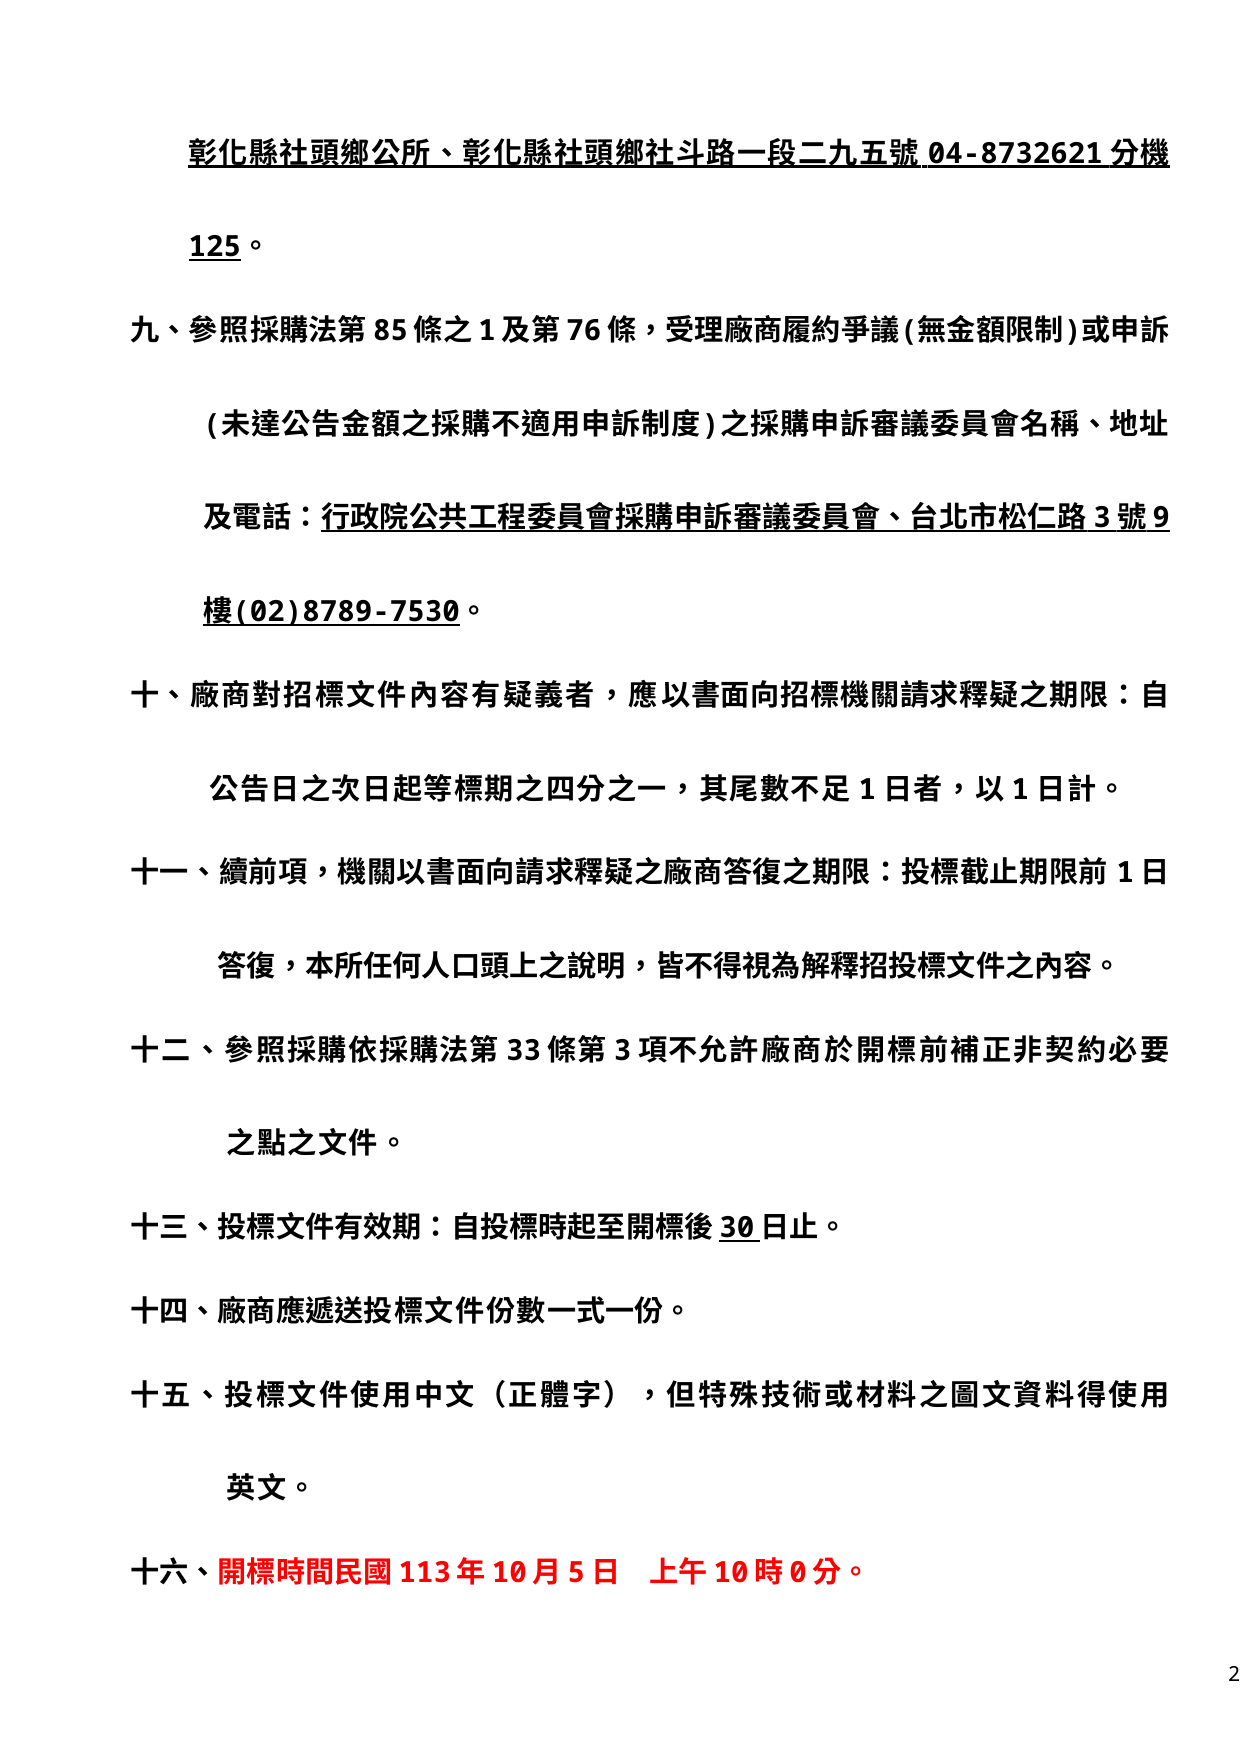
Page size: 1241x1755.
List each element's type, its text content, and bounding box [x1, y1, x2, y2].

text 十五、投標文件使用中文（正體字），但特殊技術或材料之圖文資料得使用英文。 [130, 1351, 1169, 1507]
text 十二、參照採購依採購法第33條第3項不允許廠商於開標前補正非契約必要之點之文件。 [130, 1006, 1169, 1162]
text 十四、廠商應遞送投標文件份數一式一份。 [130, 1267, 1169, 1329]
text 八、參照採購法第41條、75條，受理廠商疑義、異議之機關名稱、地址及電話：彰化縣社頭鄉公所、彰化縣社頭鄉社斗路一段二九五號04-8732621分機125。 [130, 109, 1169, 265]
text 九、參照採購法第85條之1及第76條，受理廠商履約爭議(無金額限制)或申訴(未達公告金額之採購不適用申訴制度)之採購申訴審議委員會名稱、地址及電話：行政院公共工程委員會採購申訴審議委員會、台北市松仁路3號9樓(02)8789-7530。 [130, 286, 1169, 630]
text 十一、續前項，機關以書面向請求釋疑之廠商答復之期限：投標截止期限前1日答復，本所任何人口頭上之說明，皆不得視為解釋招投標文件之內容。 [130, 828, 1169, 985]
text 十、廠商對招標文件內容有疑義者，應以書面向招標機關請求釋疑之期限：自公告日之次日起等標期之四分之一，其尾數不足1日者，以1日計。 [130, 651, 1169, 807]
text 十六、開標時間民國113年10月5日 上午10時0分。 [130, 1528, 1169, 1590]
text 十三、投標文件有效期：自投標時起至開標後30日止。 [130, 1183, 1169, 1246]
